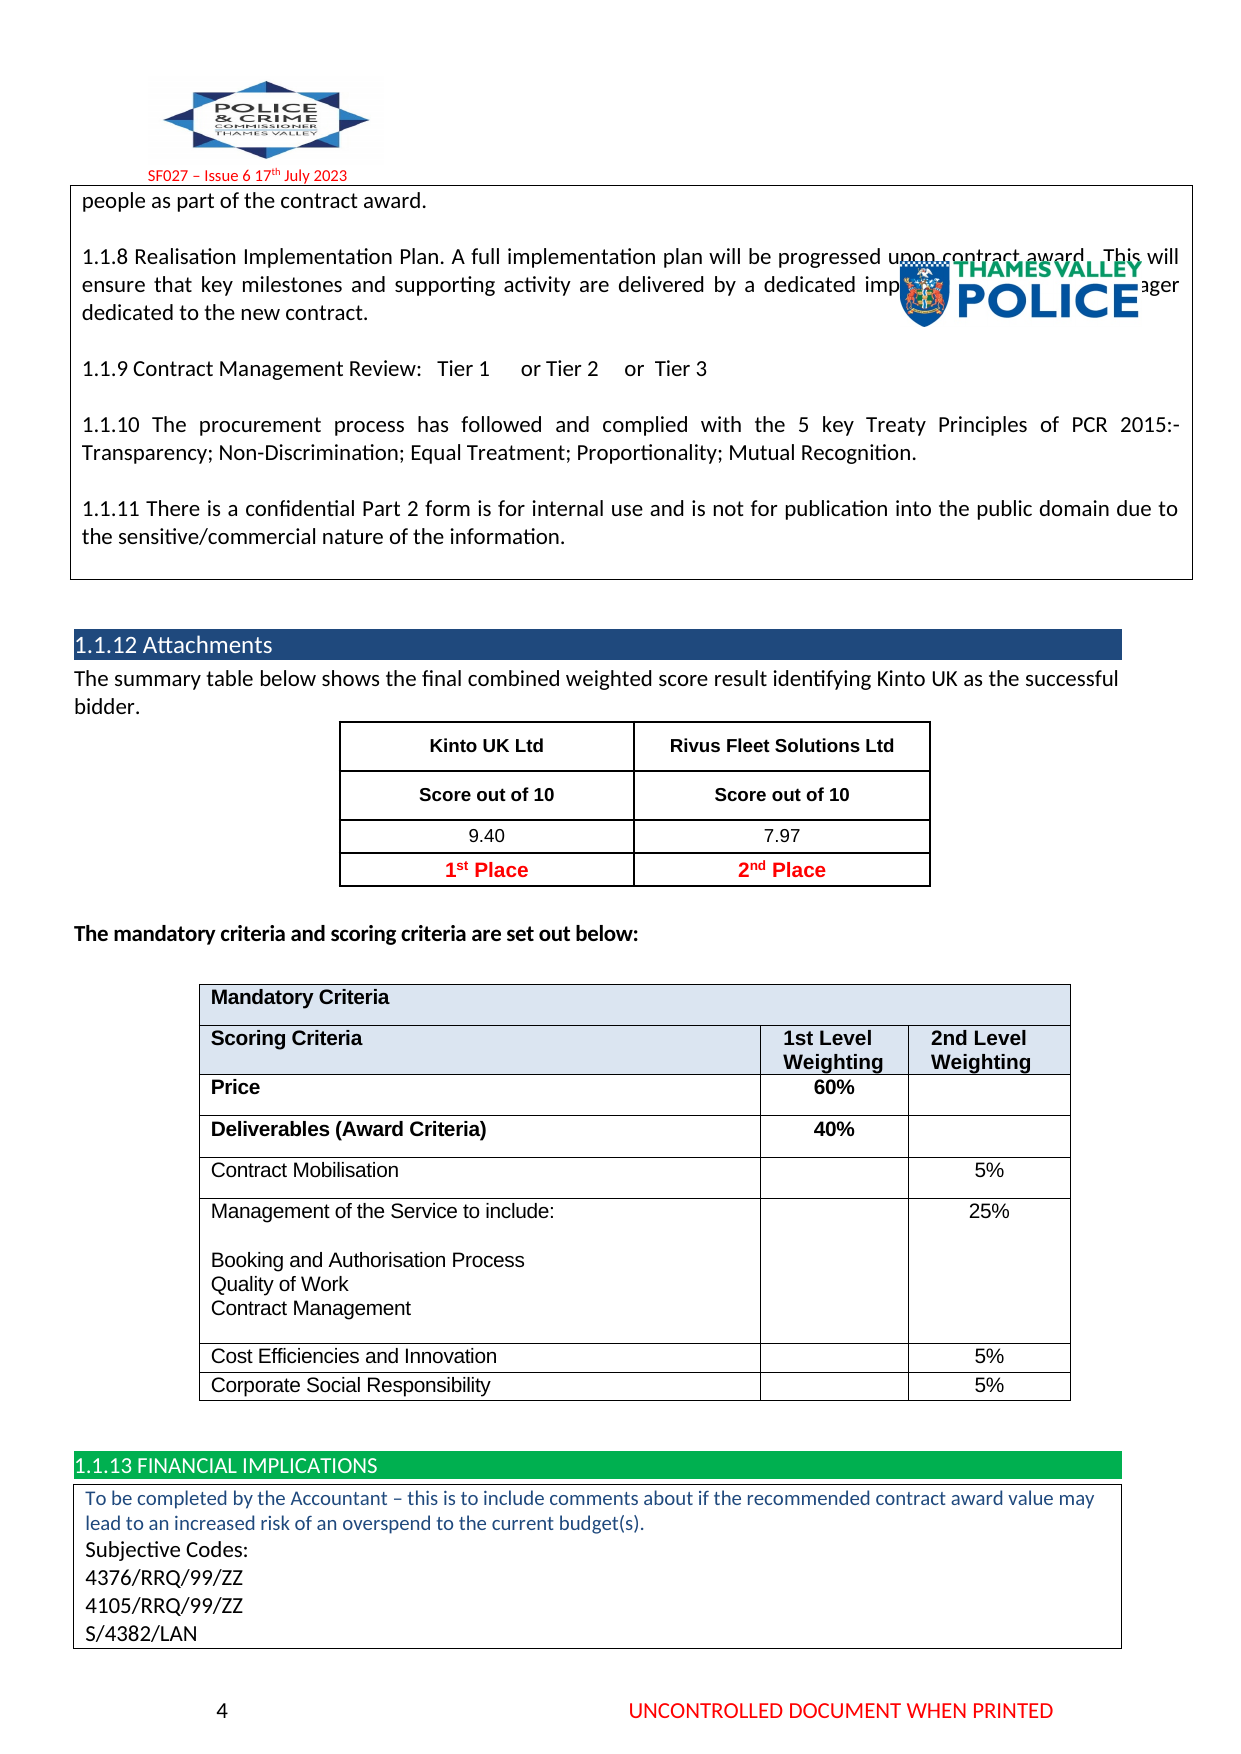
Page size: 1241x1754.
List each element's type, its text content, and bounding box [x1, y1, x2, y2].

text The summary table below shows the final combined weighted score result identifying Kinto UK as the successful bidder. [74, 664, 1122, 721]
table_cell 5% [909, 1373, 1070, 1400]
table_cell Contract Mobilisation [200, 1158, 760, 1198]
table_cell 40% [761, 1116, 908, 1157]
table_cell 2nd Place [635, 854, 929, 885]
table_cell [909, 1116, 1070, 1157]
table_cell 5% [909, 1158, 1070, 1198]
table_cell 5% [909, 1344, 1070, 1372]
text The mandatory criteria and scoring criteria are set out below: [74, 919, 1122, 947]
table_cell 7.97 [635, 821, 929, 852]
table_header Rivus Fleet Solutions Ltd [635, 723, 929, 769]
table_header To be completed by the Accountant – this is to include comments about if the recommended contract award value may lead to an increased risk of an overspend to the current budget(s). Subjective Codes: 4376/RRQ/99/ZZ 4105/RRQ/99/ZZ S/4382/LAN [74, 1485, 1121, 1648]
table_cell Cost Efficiencies and Innovation [200, 1344, 760, 1372]
table_cell Score out of 10 [635, 772, 929, 818]
table_cell 25% [909, 1199, 1070, 1343]
table_header Mandatory Criteria [200, 985, 1070, 1025]
table_cell Corporate Social Responsibility [200, 1373, 760, 1400]
table_cell 2nd Level Weighting [909, 1026, 1070, 1074]
table_cell 9.40 [341, 821, 633, 852]
subtitle 1.1.13 FINANCIAL IMPLICATIONS [74, 1451, 1122, 1479]
table_cell [761, 1158, 908, 1198]
subtitle 1.1.12 Attachments [74, 629, 1122, 660]
table_cell [761, 1199, 908, 1343]
table_header Kinto UK Ltd [341, 723, 633, 769]
table_cell 1st Place [341, 854, 633, 885]
table_cell Scoring Criteria [200, 1026, 760, 1074]
table_cell [761, 1373, 908, 1400]
table_cell Score out of 10 [341, 772, 633, 818]
table_cell Deliverables (Award Criteria) [200, 1116, 760, 1157]
table_cell 1st Level Weighting [761, 1026, 908, 1074]
table_cell Price [200, 1075, 760, 1115]
table_cell [761, 1344, 908, 1372]
table_cell [909, 1075, 1070, 1115]
table_cell 60% [761, 1075, 908, 1115]
table_cell Management of the Service to include: Booking and Authorisation Process Quality of Work Contract Management [200, 1199, 760, 1343]
table_cell people as part of the contract award. 1.1.8 Realisation Implementation Plan. A full implementation plan will be progressed upon contract award. This will ensure that key milestones and supporting activity are delivered by a dedicated implementation project manager dedicated to the new contract. 1.1.9 Contract Management Review: Tier 1 or Tier 2 or Tier 3 1.1.10 The procurement process has followed and complied with the 5 key Treaty Principles of PCR 2015:- Transparency; Non-Discrimination; Equal Treatment; Proportionality; Mutual Recognition. 1.1.11 There is a confidential Part 2 form is for internal use and is not for publication into the public domain due to the sensitive/commercial nature of the information. [71, 186, 1192, 578]
